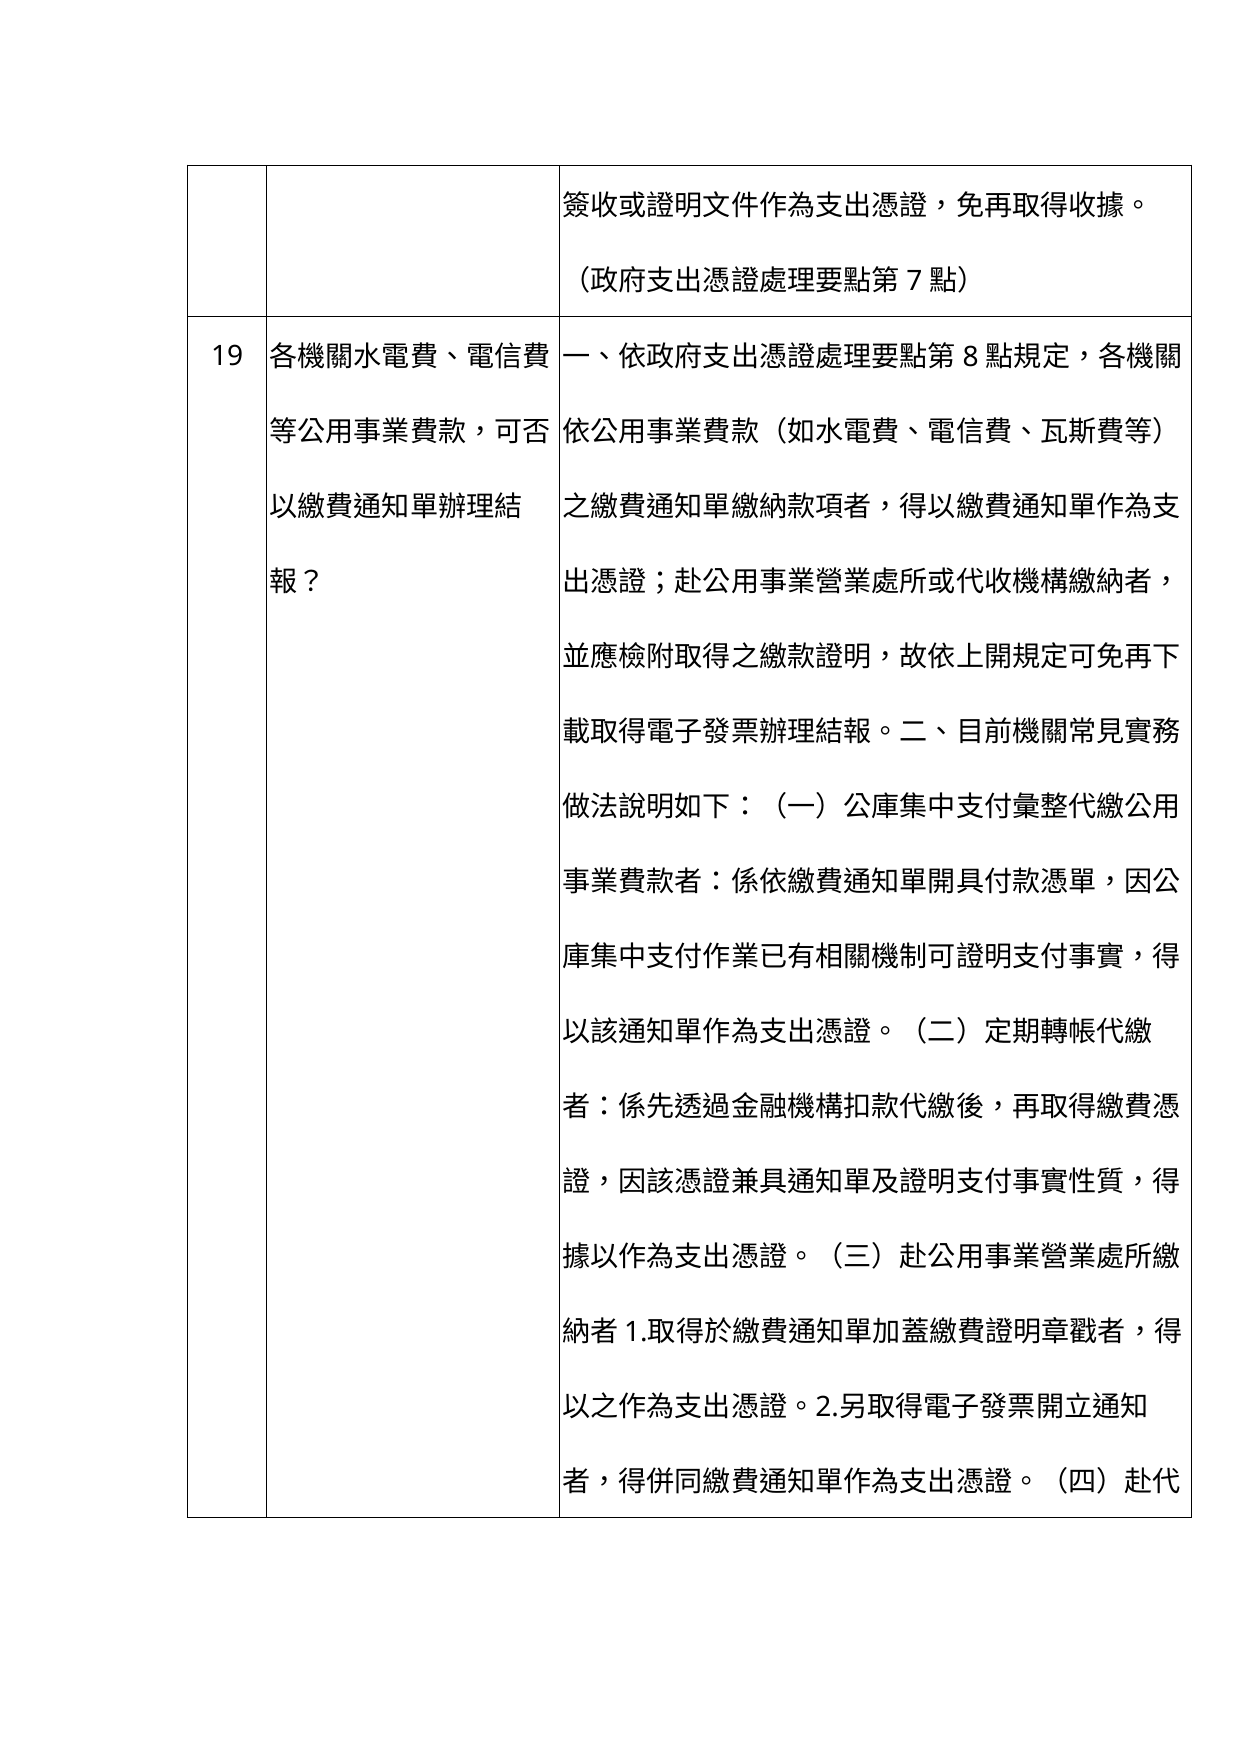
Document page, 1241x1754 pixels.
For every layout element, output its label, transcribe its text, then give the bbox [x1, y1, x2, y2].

table_cell 19 [188, 317, 266, 1517]
table_cell [188, 166, 266, 316]
table_cell 簽收或證明文件作為支出憑證，免再取得收據。（政府支出憑證處理要點第 7 點） [560, 166, 1191, 316]
table_cell [267, 166, 559, 316]
table_cell 一、依政府支出憑證處理要點第 8 點規定，各機關依公用事業費款（如水電費、電信費、瓦斯費等）之繳費通知單繳納款項者，得以繳費通知單作為支出憑證；赴公用事業營業處所或代收機構繳納者，並應檢附取得之繳款證明，故依上開規定可免再下載取得電子發票辦理結報。二、目前機關常見實務做法說明如下：（一）公庫集中支付彙整代繳公用事業費款者：係依繳費通知單開具付款憑單，因公庫集中支付作業已有相關機制可證明支付事實，得以該通知單作為支出憑證。（二）定期轉帳代繳者：係先透過金融機構扣款代繳後，再取得繳費憑證，因該憑證兼具通知單及證明支付事實性質，得據以作為支出憑證。（三）赴公用事業營業處所繳納者1.取得於繳費通知單加蓋繳費證明章戳者，得以之作為支出憑證。2.另取得電子發票開立通知者，得併同繳費通知單作為支出憑證。（四）赴代 [560, 317, 1191, 1517]
table_cell 各機關水電費、電信費等公用事業費款，可否以繳費通知單辦理結報？ [267, 317, 559, 1517]
